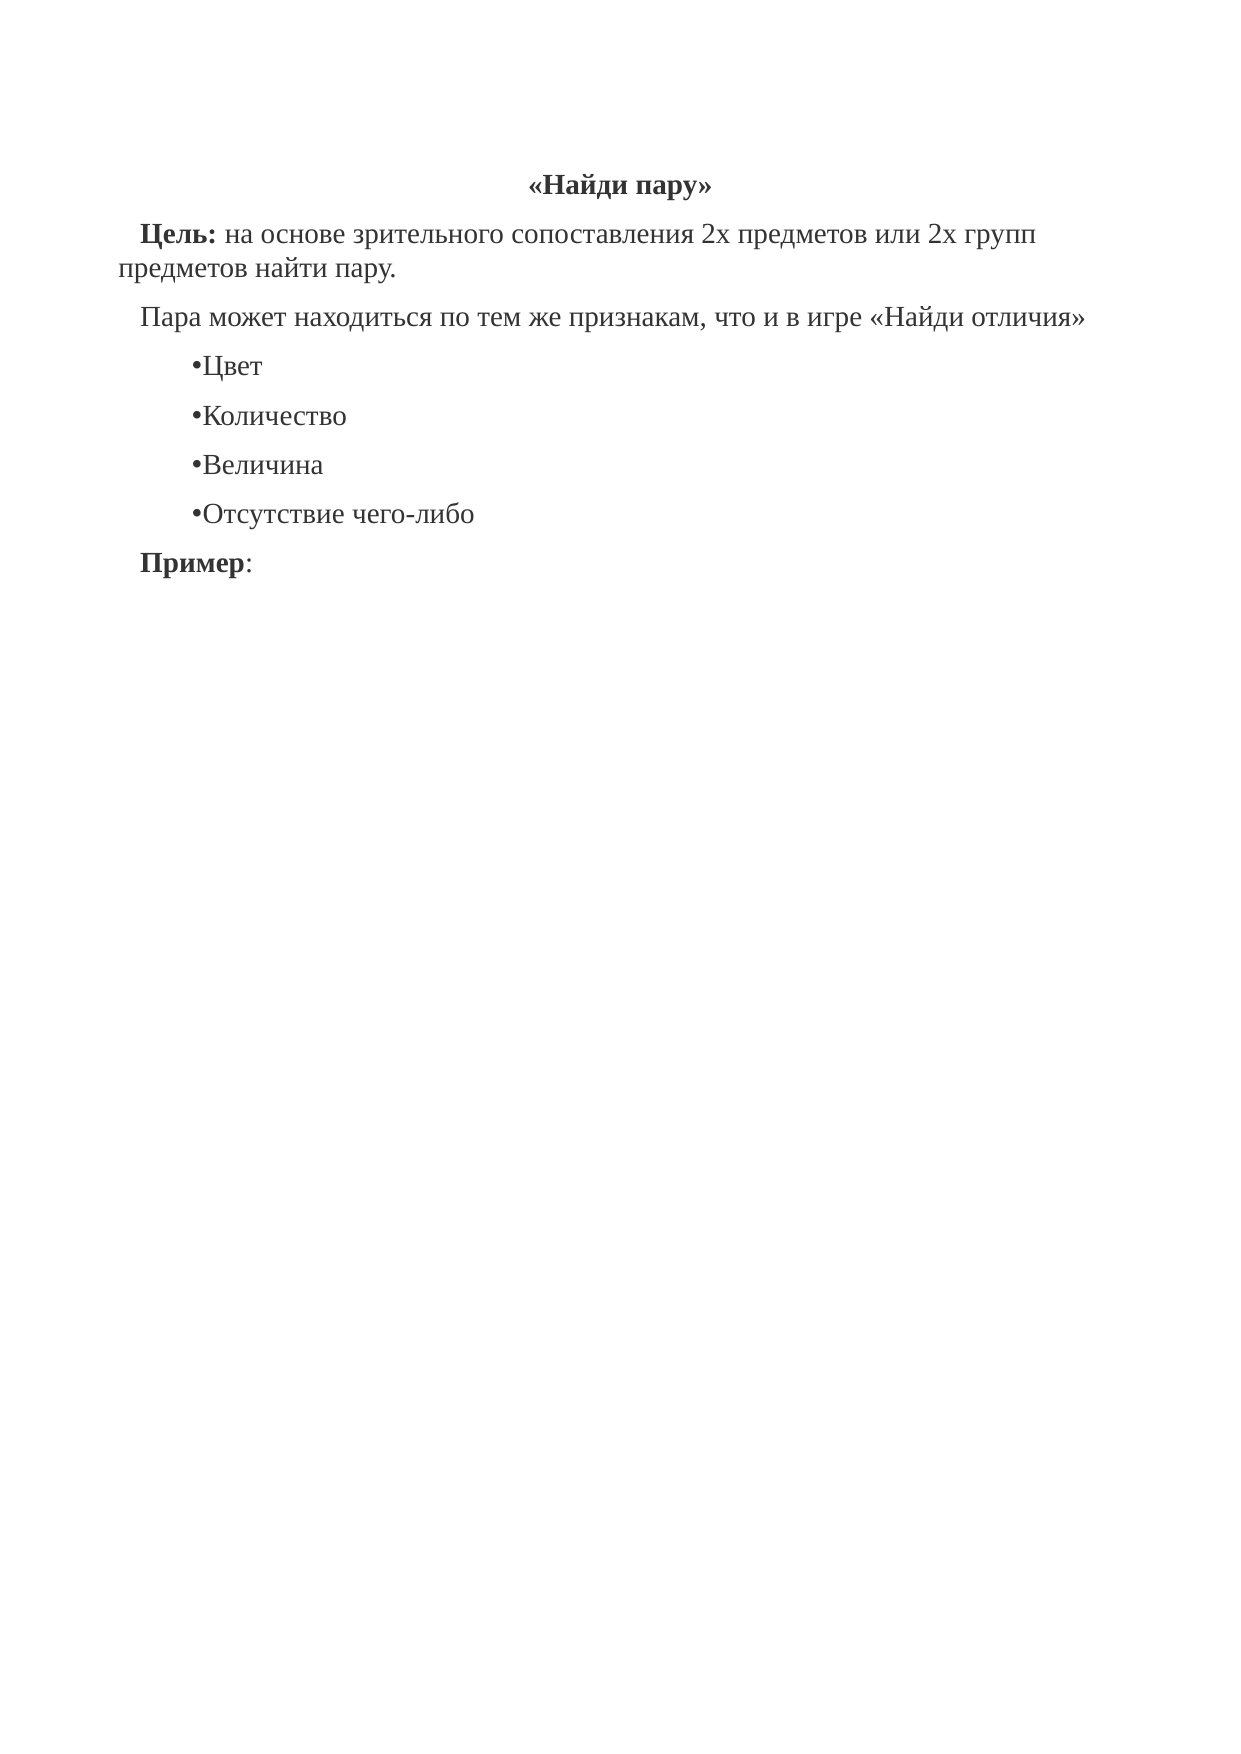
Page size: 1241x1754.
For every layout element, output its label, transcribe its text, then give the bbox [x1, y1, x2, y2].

text Пара может находиться по тем же признакам, что и в игре «Найди отличия» [118, 299, 1122, 333]
list Количество [118, 398, 1122, 431]
text Пример: [118, 545, 1122, 579]
list Отсутствие чего-либо [118, 496, 1122, 530]
list Цвет [118, 348, 1122, 382]
list Величина [118, 447, 1122, 481]
text «Найди пару» [118, 167, 1122, 201]
text Цель: на основе зрительного сопоставления 2х предметов или 2х групп предметов найти пару. [118, 216, 1122, 283]
